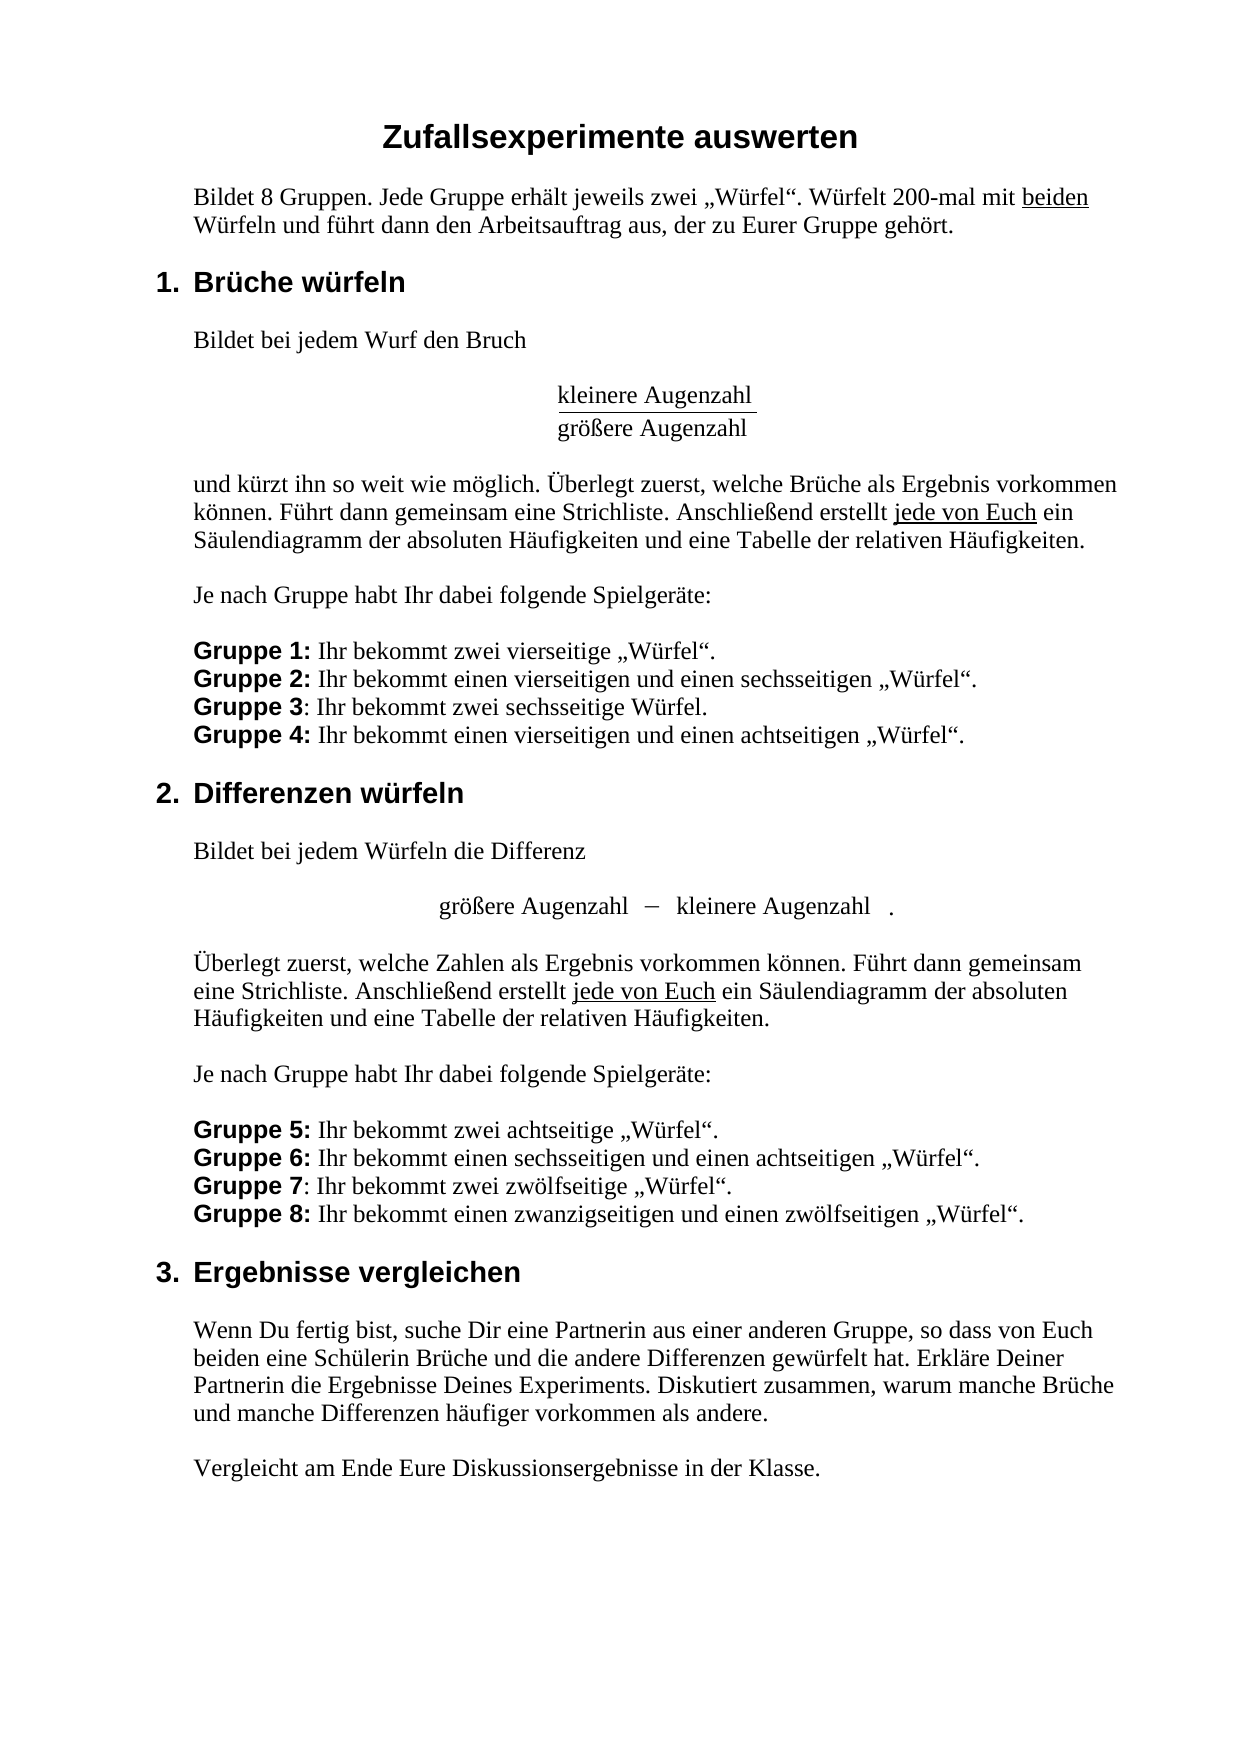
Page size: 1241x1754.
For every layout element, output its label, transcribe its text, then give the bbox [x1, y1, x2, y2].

list Gruppe 4: Ihr bekommt einen vierseitigen und einen achtseitigen „Würfel“. [156, 721, 1122, 749]
list Wenn Du fertig bist, suche Dir eine Partnerin aus einer anderen Gruppe, so dass von Euch beiden eine Schülerin Brüche und die andere Differenzen gewürfelt hat. Erkläre Deiner Partnerin die Ergebnisse Deines Experiments. Diskutiert zusammen, warum manche Brüche und manche Differenzen häufiger vorkommen als andere. [156, 1316, 1122, 1427]
list Je nach Gruppe habt Ihr dabei folgende Spielgeräte: [156, 581, 1122, 609]
list . [156, 893, 1122, 921]
list Differenzen würfeln [156, 777, 1122, 810]
list Ergebnisse vergleichen [156, 1256, 1122, 1288]
list Vergleicht am Ende Eure Diskussionsergebnisse in der Klasse. [156, 1454, 1122, 1482]
list Bildet bei jedem Würfeln die Differenz [156, 837, 1122, 865]
list Gruppe 2: Ihr bekommt einen vierseitigen und einen sechsseitigen „Würfel“. [156, 665, 1122, 693]
text Zufallsexperimente auswerten [118, 118, 1122, 155]
list Brüche würfeln [156, 266, 1122, 299]
list Gruppe 6: Ihr bekommt einen sechsseitigen und einen achtseitigen „Würfel“. [156, 1143, 1122, 1172]
list Je nach Gruppe habt Ihr dabei folgende Spielgeräte: [156, 1060, 1122, 1088]
list Überlegt zuerst, welche Zahlen als Ergebnis vorkommen können. Führt dann gemeinsam eine Strichliste. Anschließend erstellt jede von Euch ein Säulendiagramm der absoluten Häufigkeiten und eine Tabelle der relativen Häufigkeiten. [156, 949, 1122, 1032]
list Gruppe 1: Ihr bekommt zwei vierseitige „Würfel“. [156, 637, 1122, 665]
list Bildet 8 Gruppen. Jede Gruppe erhält jeweils zwei „Würfel“. Würfelt 200-mal mit beiden Würfeln und führt dann den Arbeitsauftrag aus, der zu Eurer Gruppe gehört. [156, 183, 1122, 238]
list Bildet bei jedem Wurf den Bruch [156, 327, 1122, 354]
list Gruppe 5: Ihr bekommt zwei achtseitige „Würfel“. [156, 1115, 1122, 1143]
list und kürzt ihn so weit wie möglich. Überlegt zuerst, welche Brüche als Ergebnis vorkommen können. Führt dann gemeinsam eine Strichliste. Anschließend erstellt jede von Euch ein Säulendiagramm der absoluten Häufigkeiten und eine Tabelle der relativen Häufigkeiten. [156, 471, 1122, 554]
list Gruppe 8: Ihr bekommt einen zwanzigseitigen und einen zwölfseitigen „Würfel“. [156, 1200, 1122, 1228]
list Gruppe 3: Ihr bekommt zwei sechsseitige Würfel. [156, 693, 1122, 721]
list Gruppe 7: Ihr bekommt zwei zwölfseitige „Würfel“. [156, 1172, 1122, 1200]
